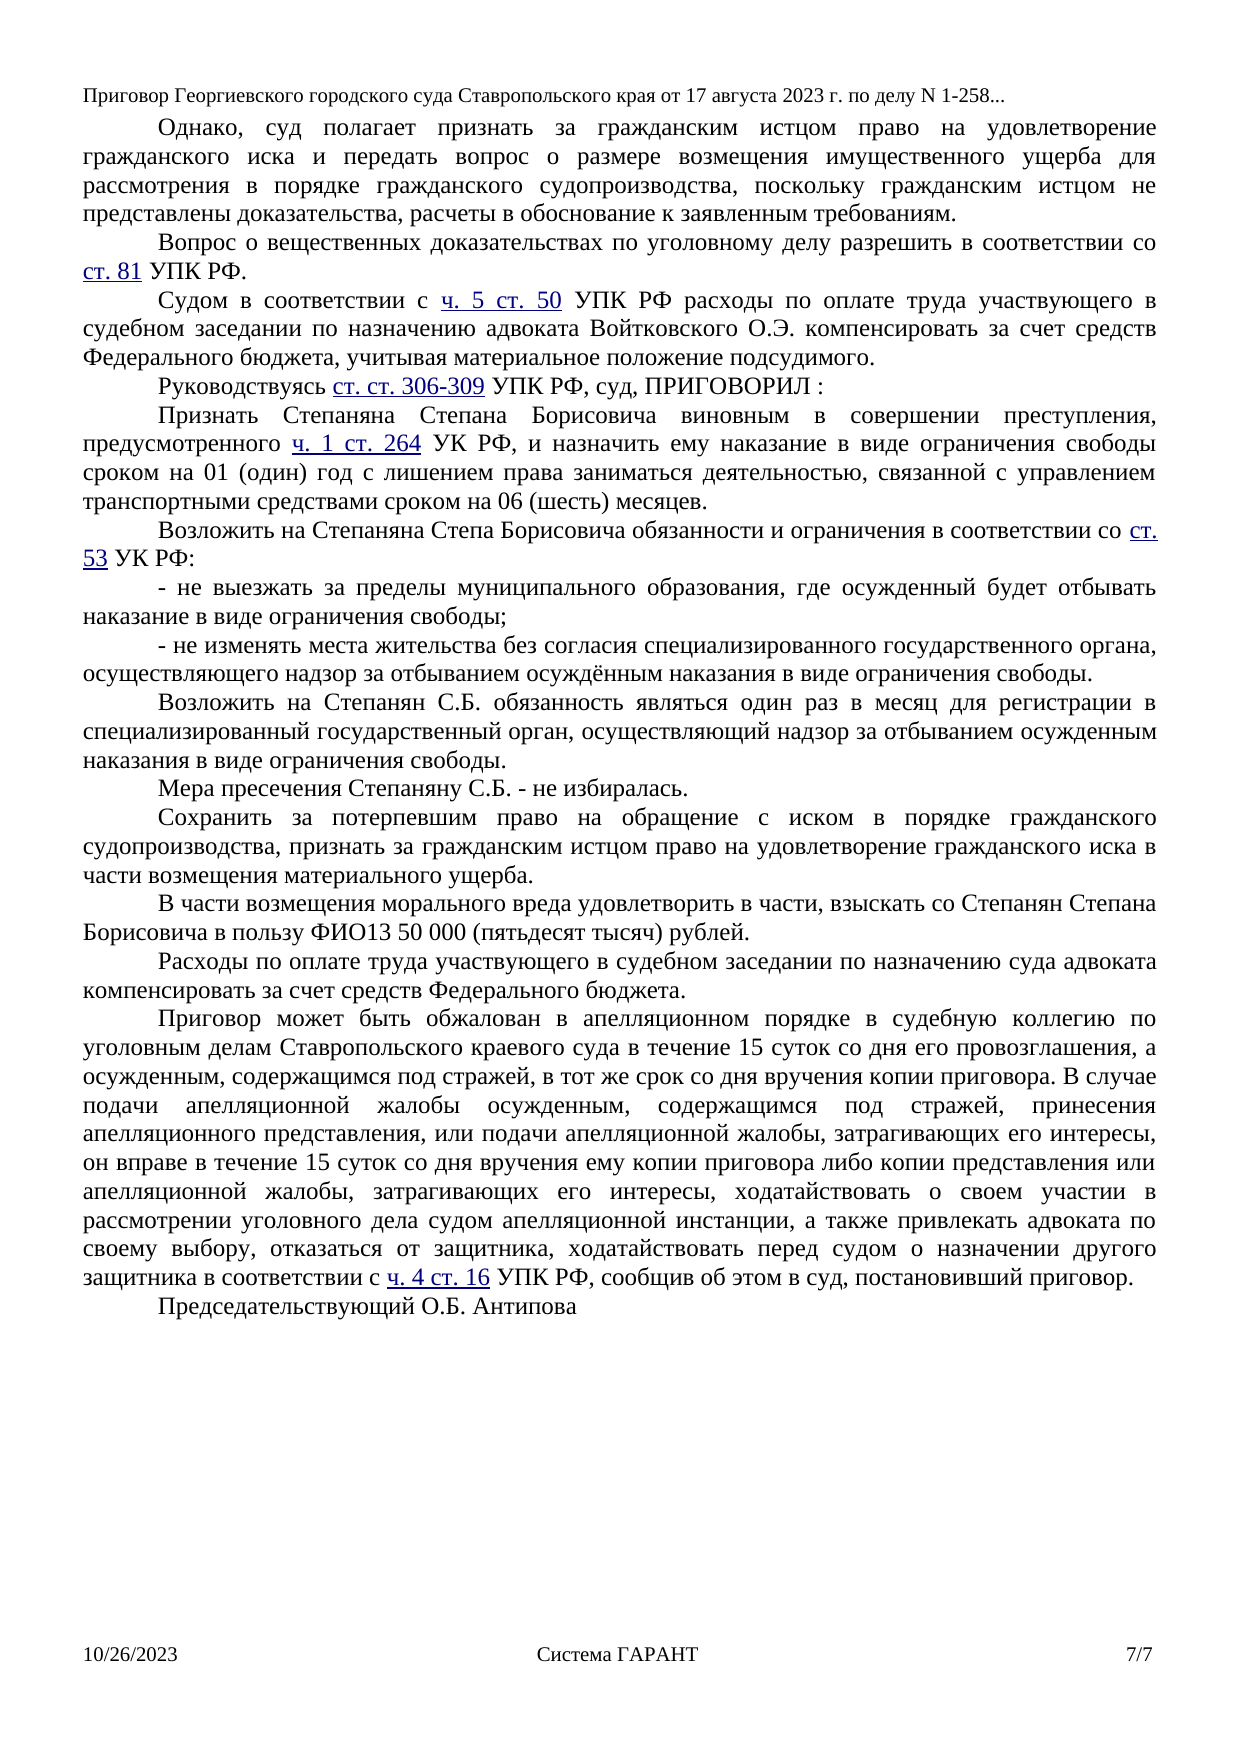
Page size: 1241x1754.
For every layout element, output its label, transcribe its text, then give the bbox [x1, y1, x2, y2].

text Судом в соответствии с ч. 5 ст. 50 УПК РФ расходы по оплате труда участвующего в судебном заседании по назначению адвоката Войтковского О.Э. компенсировать за счет средств Федерального бюджета, учитывая материальное положение подсудимого. [83, 285, 1157, 371]
text Признать Степаняна Степана Борисовича виновным в совершении преступления, предусмотренного ч. 1 ст. 264 УК РФ, и назначить ему наказание в виде ограничения свободы сроком на 01 (один) год с лишением права заниматься деятельностью, связанной с управлением транспортными средствами сроком на 06 (шесть) месяцев. [83, 400, 1157, 515]
text Мера пресечения Степаняну С.Б. - не избиралась. [83, 773, 1157, 802]
text Председательствующий О.Б. Антипова [83, 1291, 1157, 1320]
text Возложить на Степанян С.Б. обязанность являться один раз в месяц для регистрации в специализированный государственный орган, осуществляющий надзор за отбыванием осужденным наказания в виде ограничения свободы. [83, 687, 1157, 773]
text Возложить на Степаняна Степа Борисовича обязанности и ограничения в соответствии со ст. 53 УК РФ: [83, 515, 1157, 572]
text Расходы по оплате труда участвующего в судебном заседании по назначению суда адвоката компенсировать за счет средств Федерального бюджета. [83, 946, 1157, 1003]
text Однако, суд полагает признать за гражданским истцом право на удовлетворение гражданского иска и передать вопрос о размере возмещения имущественного ущерба для рассмотрения в порядке гражданского судопроизводства, поскольку гражданским истцом не представлены доказательства, расчеты в обоснование к заявленным требованиям. [83, 112, 1157, 227]
text - не изменять места жительства без согласия специализированного государственного органа, осуществляющего надзор за отбыванием осуждённым наказания в виде ограничения свободы. [83, 630, 1157, 687]
text - не выезжать за пределы муниципального образования, где осужденный будет отбывать наказание в виде ограничения свободы; [83, 572, 1157, 630]
text Сохранить за потерпевшим право на обращение с иском в порядке гражданского судопроизводства, признать за гражданским истцом право на удовлетворение гражданского иска в части возмещения материального ущерба. [83, 802, 1157, 888]
text Приговор может быть обжалован в апелляционном порядке в судебную коллегию по уголовным делам Ставропольского краевого суда в течение 15 суток со дня его провозглашения, а осужденным, содержащимся под стражей, в тот же срок со дня вручения копии приговора. В случае подачи апелляционной жалобы осужденным, содержащимся под стражей, принесения апелляционного представления, или подачи апелляционной жалобы, затрагивающих его интересы, он вправе в течение 15 суток со дня вручения ему копии приговора либо копии представления или апелляционной жалобы, затрагивающих его интересы, ходатайствовать о своем участии в рассмотрении уголовного дела судом апелляционной инстанции, а также привлекать адвоката по своему выбору, отказаться от защитника, ходатайствовать перед судом о назначении другого защитника в соответствии с ч. 4 ст. 16 УПК РФ, сообщив об этом в суд, постановивший приговор. [83, 1003, 1157, 1291]
text Вопрос о вещественных доказательствах по уголовному делу разрешить в соответствии со ст. 81 УПК РФ. [83, 227, 1157, 285]
text В части возмещения морального вреда удовлетворить в части, взыскать со Степанян Степана Борисовича в пользу ФИО13 50 000 (пятьдесят тысяч) рублей. [83, 888, 1157, 946]
text Руководствуясь ст. ст. 306-309 УПК РФ, суд, ПРИГОВОРИЛ : [83, 371, 1157, 400]
